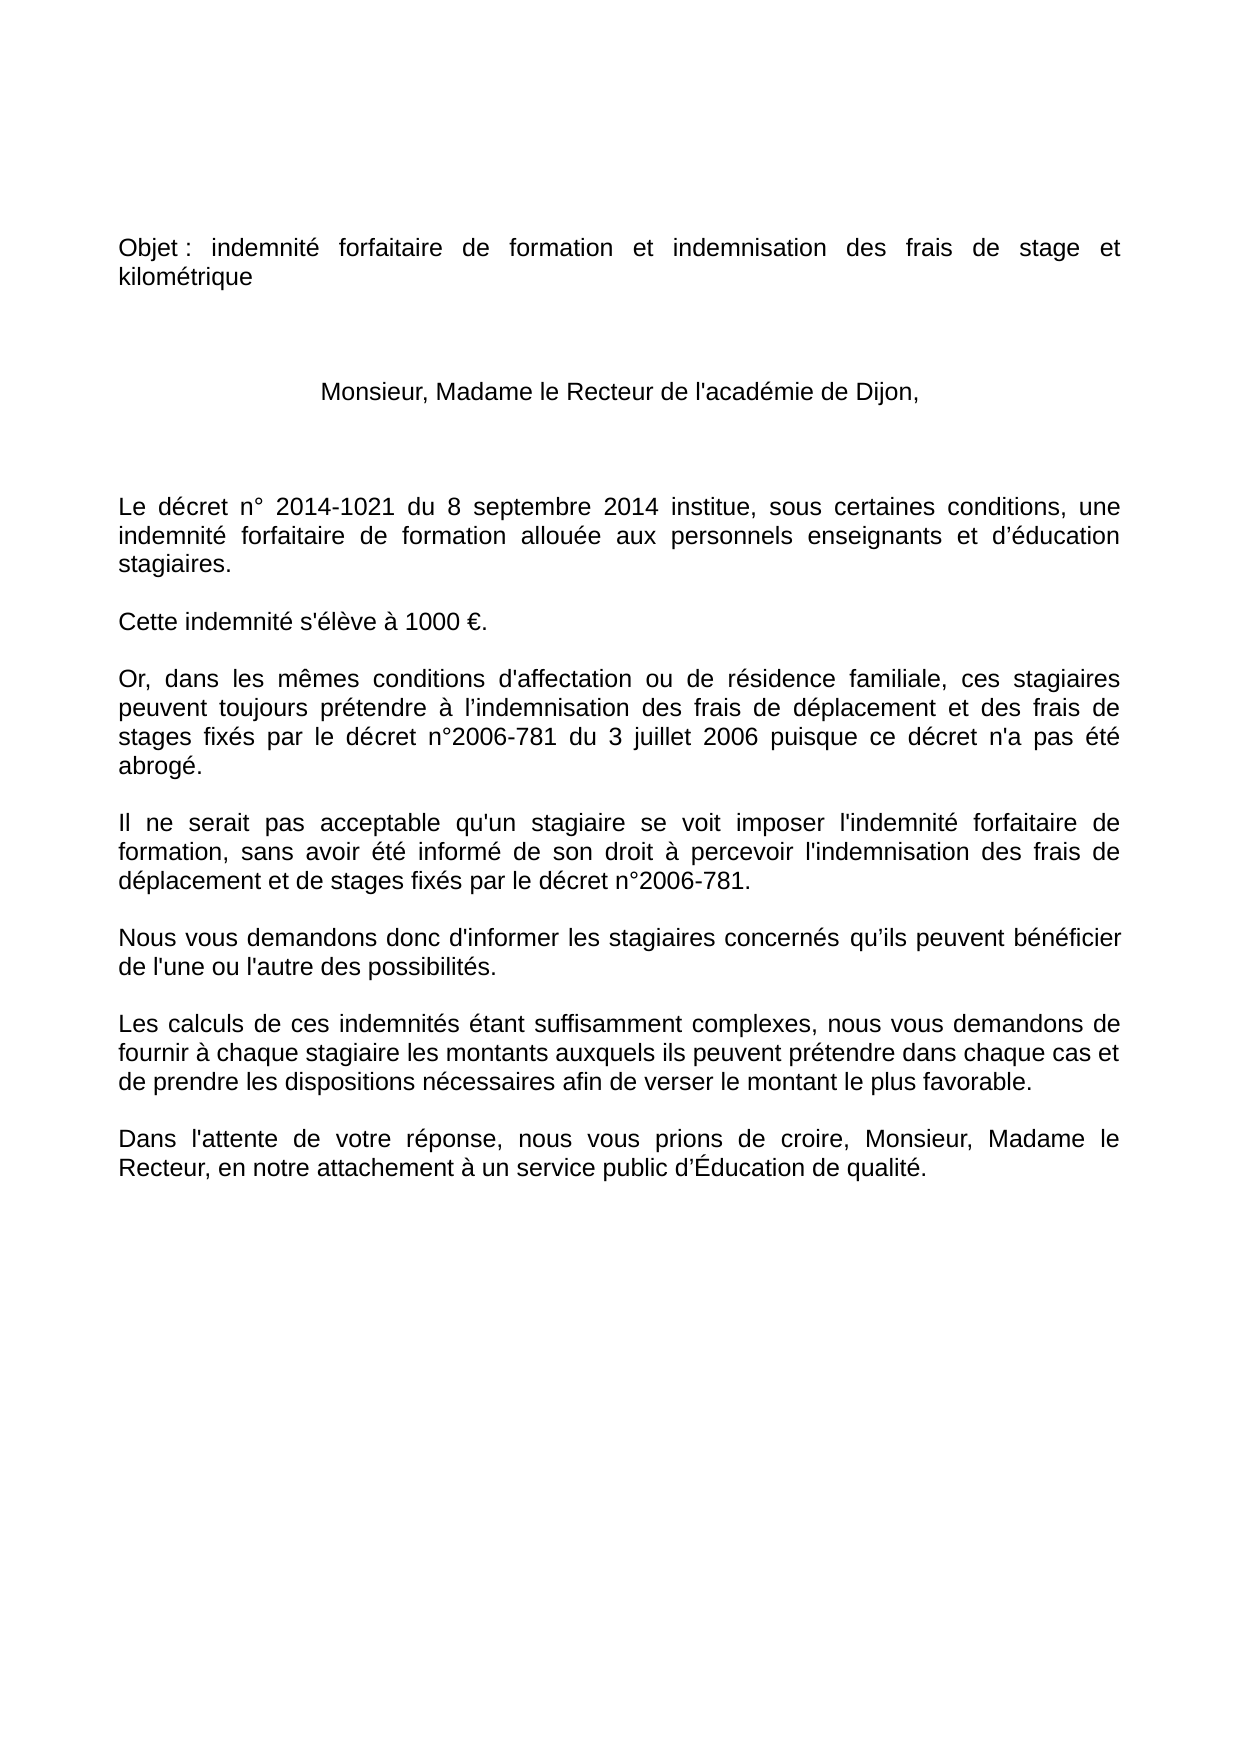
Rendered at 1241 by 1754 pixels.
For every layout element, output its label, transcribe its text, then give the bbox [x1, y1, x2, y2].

text Nous vous demandons donc d'informer les stagiaires concernés qu’ils peuvent bénéficier de l'une ou l'autre des possibilités. [118, 923, 1122, 981]
text Cette indemnité s'élève à 1000 €. [118, 607, 1122, 636]
text Monsieur, Madame le Recteur de l'académie de Dijon, [118, 377, 1122, 406]
text Dans l'attente de votre réponse, nous vous prions de croire, Monsieur, Madame le Recteur, en notre attachement à un service public d’Éducation de qualité. [118, 1124, 1122, 1182]
text de prendre les dispositions nécessaires afin de verser le montant le plus favorable. [118, 1067, 1122, 1096]
text Le décret n° 2014-1021 du 8 septembre 2014 institue, sous certaines conditions, une indemnité forfaitaire de formation allouée aux personnels enseignants et d’éducation stagiaires. [118, 492, 1122, 578]
text Il ne serait pas acceptable qu'un stagiaire se voit imposer l'indemnité forfaitaire de formation, sans avoir été informé de son droit à percevoir l'indemnisation des frais de déplacement et de stages fixés par le décret n°2006-781. [118, 808, 1122, 894]
text Objet : indemnité forfaitaire de formation et indemnisation des frais de stage et kilométrique [118, 233, 1122, 291]
text Or, dans les mêmes conditions d'affectation ou de résidence familiale, ces stagiaires peuvent toujours prétendre à l’indemnisation des frais de déplacement et des frais de stages fixés par le décret n°2006-781 du 3 juillet 2006 puisque ce décret n'a pas été abrogé. [118, 664, 1122, 779]
text Les calculs de ces indemnités étant suffisamment complexes, nous vous demandons de fournir à chaque stagiaire les montants auxquels ils peuvent prétendre dans chaque cas et [118, 1009, 1122, 1067]
